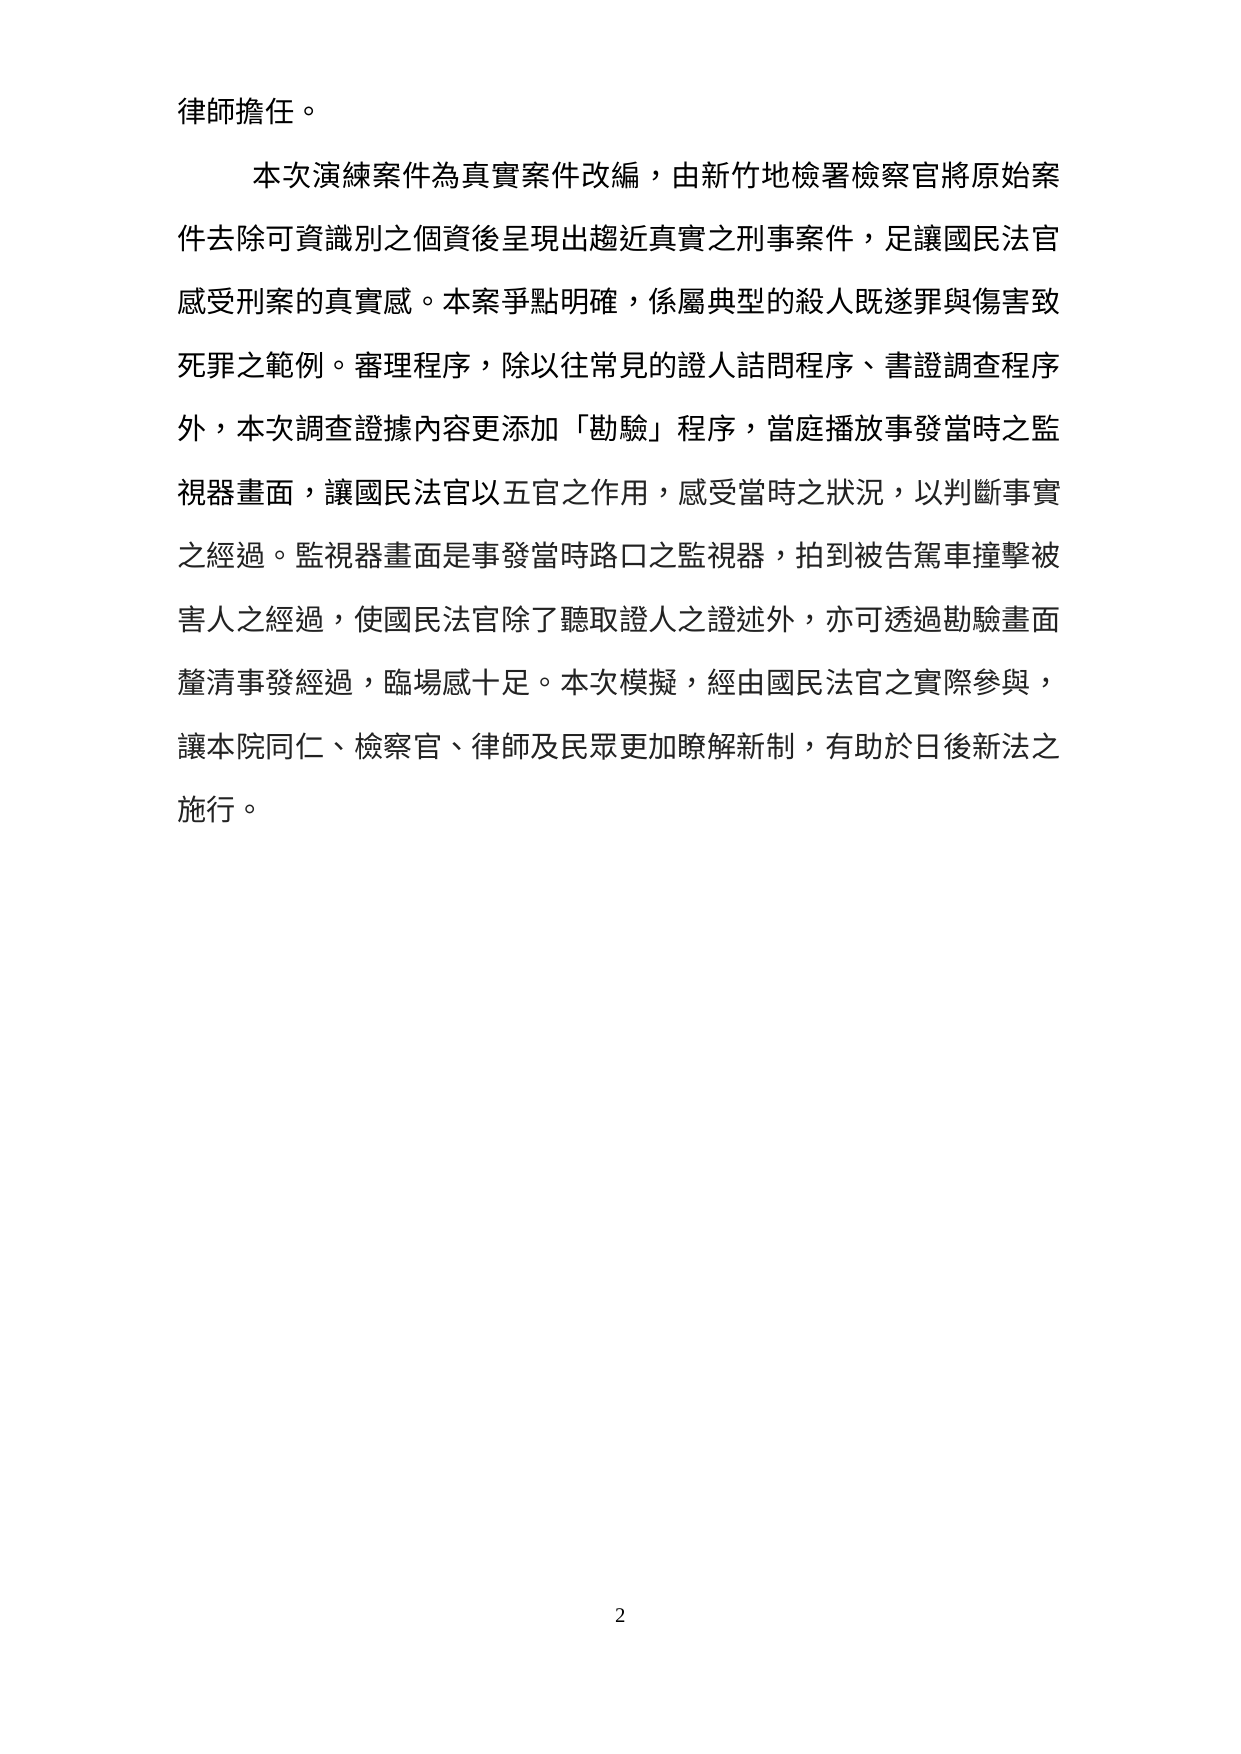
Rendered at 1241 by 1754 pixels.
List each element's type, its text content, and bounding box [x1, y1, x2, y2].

text 本次演練案件為真實案件改編，由新竹地檢署檢察官將原始案件去除可資識別之個資後呈現出趨近真實之刑事案件，足讓國民法官感受刑案的真實感。本案爭點明確，係屬典型的殺人既遂罪與傷害致死罪之範例。審理程序，除以往常見的證人詰問程序、書證調查程序外，本次調查證據內容更添加「勘驗」程序，當庭播放事發當時之監視器畫面，讓國民法官以五官之作用，感受當時之狀況，以判斷事實之經過。監視器畫面是事發當時路口之監視器，拍到被告駕車撞擊被害人之經過，使國民法官除了聽取證人之證述外，亦可透過勘驗畫面釐清事發經過，臨場感十足。本次模擬，經由國民法官之實際參與，讓本院同仁、檢察官、律師及民眾更加瞭解新制，有助於日後新法之施行。 [177, 152, 1063, 829]
text 律師擔任。 [177, 89, 1063, 131]
